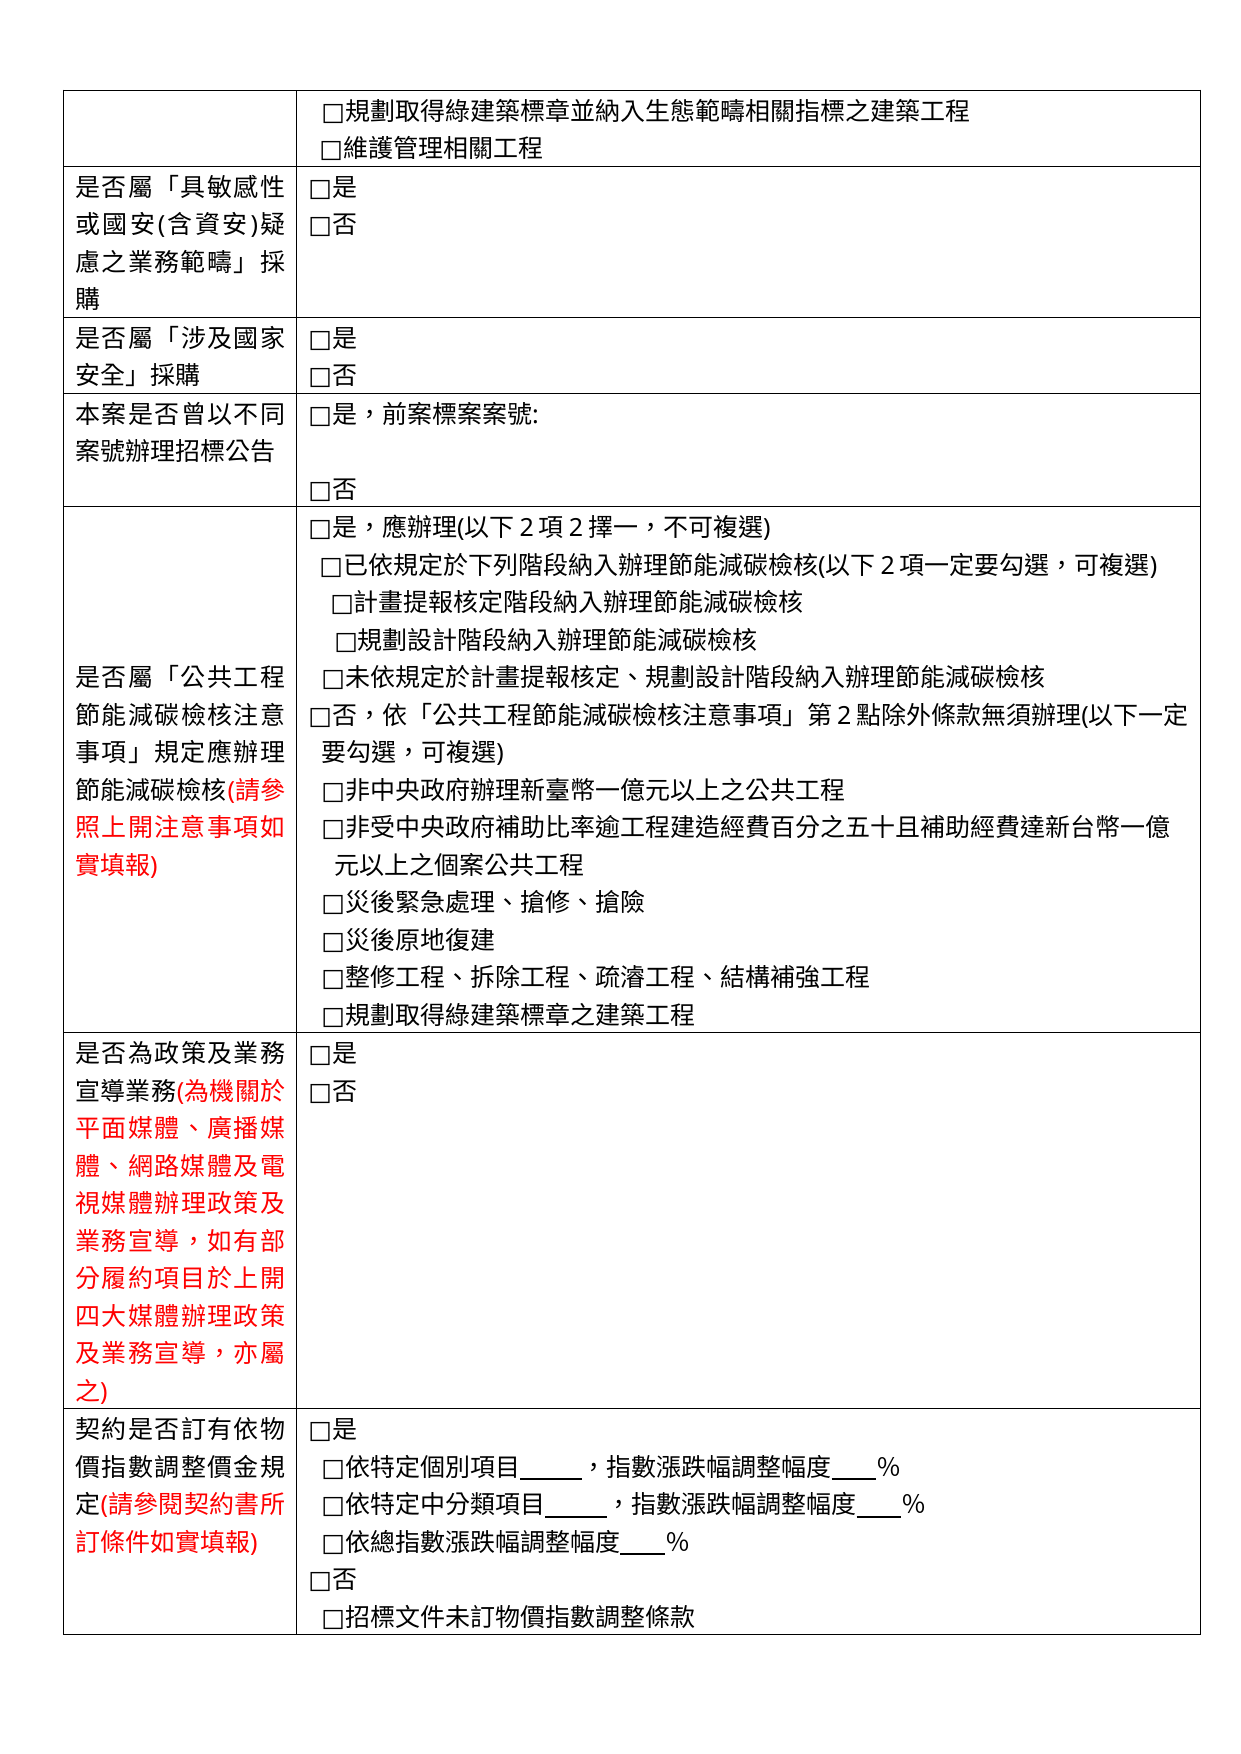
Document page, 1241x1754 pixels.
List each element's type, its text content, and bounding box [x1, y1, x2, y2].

table_cell 是否屬「涉及國家安全」採購 [64, 318, 296, 393]
table_cell 是否屬「具敏感性或國安(含資安)疑慮之業務範疇」採購 [64, 167, 296, 317]
table_cell □是，前案標案案號: □否 [297, 394, 1200, 506]
table_cell □是 □否 [297, 318, 1200, 393]
table_cell [64, 91, 296, 166]
table_cell 是否屬「公共工程節能減碳檢核注意事項」規定應辦理節能減碳檢核(請參照上開注意事項如實填報) [64, 507, 296, 1032]
table_cell □是，應辦理(以下2項2擇一，不可複選) □已依規定於下列階段納入辦理節能減碳檢核(以下2項一定要勾選，可複選) □計畫提報核定階段納入辦理節能減碳檢核 □規劃設計階段納入辦理節能減碳檢核 □未依規定於計畫提報核定、規劃設計階段納入辦理節能減碳檢核 □否，依「公共工程節能減碳檢核注意事項」第2點除外條款無須辦理(以下一定 要勾選，可複選) □非中央政府辦理新臺幣一億元以上之公共工程 □非受中央政府補助比率逾工程建造經費百分之五十且補助經費達新台幣一億 元以上之個案公共工程 □災後緊急處理、搶修、搶險 □災後原地復建 □整修工程、拆除工程、疏濬工程、結構補強工程 □規劃取得綠建築標章之建築工程 [297, 507, 1200, 1032]
table_cell □是 □否 [297, 167, 1200, 317]
table_cell □規劃取得綠建築標章並納入生態範疇相關指標之建築工程 □維護管理相關工程 [297, 91, 1200, 166]
table_cell 本案是否曾以不同案號辦理招標公告 [64, 394, 296, 506]
table_cell □是 □否 [297, 1033, 1200, 1408]
table_cell 契約是否訂有依物價指數調整價金規定(請參閱契約書所訂條件如實填報) [64, 1409, 296, 1634]
table_cell □是 □依特定個別項目 ，指數漲跌幅調整幅度 ％ □依特定中分類項目 ，指數漲跌幅調整幅度 ％ □依總指數漲跌幅調整幅度 ％ □否 □招標文件未訂物價指數調整條款 [297, 1409, 1200, 1634]
table_cell 是否為政策及業務宣導業務(為機關於平面媒體、廣播媒體、網路媒體及電視媒體辦理政策及業務宣導，如有部分履約項目於上開四大媒體辦理政策及業務宣導，亦屬之) [64, 1033, 296, 1408]
